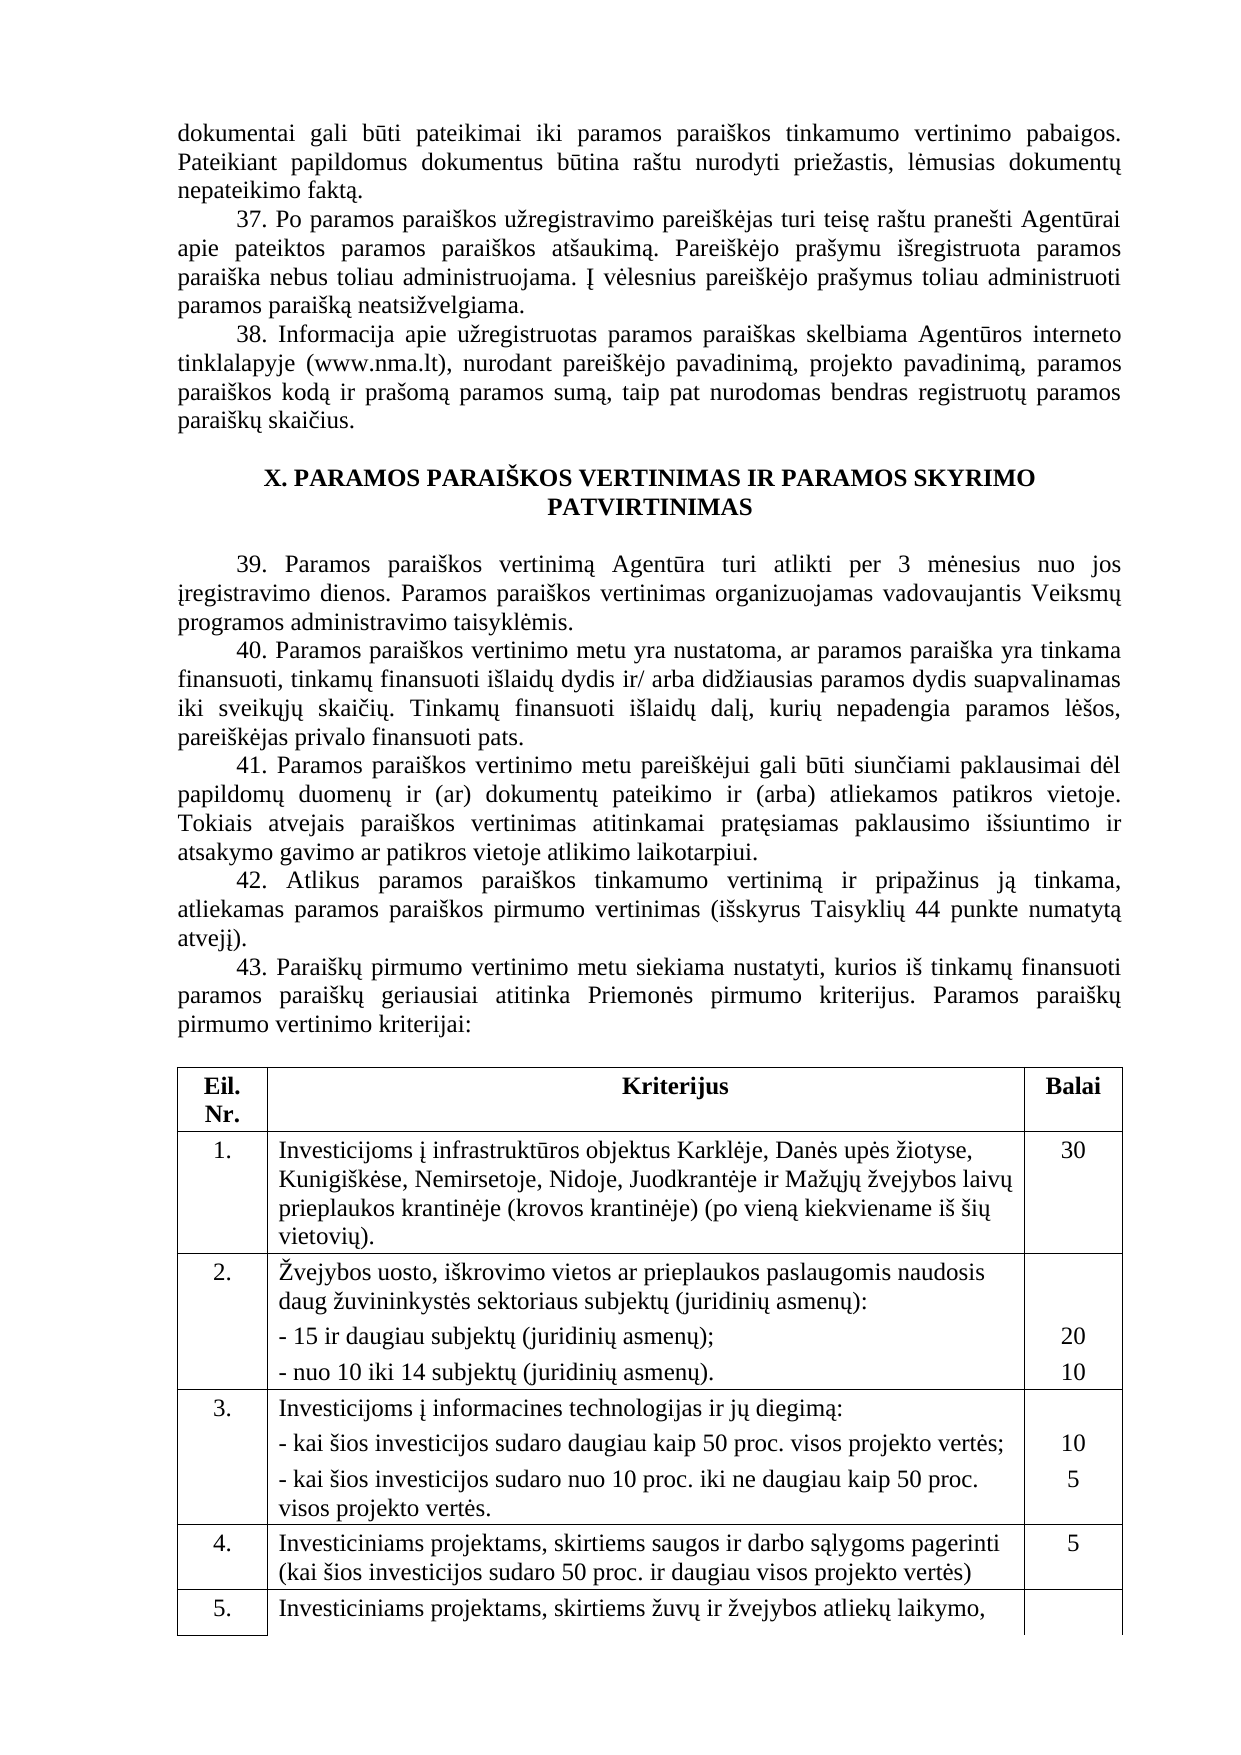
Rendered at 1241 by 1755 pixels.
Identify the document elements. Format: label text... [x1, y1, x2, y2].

table_cell Investiciniams projektams, skirtiems saugos ir darbo sąlygoms pagerinti (kai šios investicijos sudaro 50 proc. ir daugiau visos projekto vertės) [268, 1525, 1024, 1589]
text dokumentai gali būti pateikimai iki paramos paraiškos tinkamumo vertinimo pabaigos. Pateikiant papildomus dokumentus būtina raštu nurodyti priežastis, lėmusias dokumentų nepateikimo faktą. [177, 118, 1122, 204]
table_cell 2. [178, 1254, 267, 1389]
table_cell [1025, 1390, 1122, 1424]
table_cell - kai šios investicijos sudaro nuo 10 proc. iki ne daugiau kaip 50 proc. visos projekto vertės. [268, 1460, 1024, 1524]
text 37. Po paramos paraiškos užregistravimo pareiškėjas turi teisę raštu pranešti Agentūrai apie pateiktos paramos paraiškos atšaukimą. Pareiškėjo prašymu išregistruota paramos paraiška nebus toliau administruojama. Į vėlesnius pareiškėjo prašymus toliau administruoti paramos paraišką neatsižvelgiama. [177, 204, 1122, 319]
table_cell Investiciniams projektams, skirtiems žuvų ir žvejybos atliekų laikymo, [268, 1590, 1024, 1635]
table_cell - nuo 10 iki 14 subjektų (juridinių asmenų). [268, 1353, 1024, 1389]
table_cell 5 [1025, 1525, 1122, 1589]
table_header Eil. Nr. [178, 1068, 267, 1131]
table_cell 10 [1025, 1424, 1122, 1460]
text 39. Paramos paraiškos vertinimą Agentūra turi atlikti per 3 mėnesius nuo jos įregistravimo dienos. Paramos paraiškos vertinimas organizuojamas vadovaujantis Veiksmų programos administravimo taisyklėmis. [177, 549, 1122, 636]
table_cell Investicijoms į informacines technologijas ir jų diegimą: [268, 1390, 1024, 1424]
table_cell 5. [178, 1590, 267, 1635]
table_cell 20 [1025, 1318, 1122, 1353]
text 43. Paraiškų pirmumo vertinimo metu siekiama nustatyti, kurios iš tinkamų finansuoti paramos paraiškų geriausiai atitinka Priemonės pirmumo kriterijus. Paramos paraiškų pirmumo vertinimo kriterijai: [177, 952, 1122, 1038]
table_cell - 15 ir daugiau subjektų (juridinių asmenų); [268, 1318, 1024, 1353]
table_cell Investicijoms į infrastruktūros objektus Karklėje, Danės upės žiotyse, Kunigiškėse, Nemirsetoje, Nidoje, Juodkrantėje ir Mažųjų žvejybos laivų prieplaukos krantinėje (krovos krantinėje) (po vieną kiekviename iš šių vietovių). [268, 1132, 1024, 1253]
table_cell 3. [178, 1390, 267, 1524]
table_cell - kai šios investicijos sudaro daugiau kaip 50 proc. visos projekto vertės; [268, 1424, 1024, 1460]
table_cell [1025, 1254, 1122, 1317]
table_header Balai [1025, 1068, 1122, 1131]
table_cell [1025, 1590, 1122, 1635]
table_cell 5 [1025, 1460, 1122, 1524]
text X. PARAMOS PARAIŠKOS VERTINIMAS IR PARAMOS SKYRIMO PATVIRTINIMAS [177, 463, 1122, 521]
text 41. Paramos paraiškos vertinimo metu pareiškėjui gali būti siunčiami paklausimai dėl papildomų duomenų ir (ar) dokumentų pateikimo ir (arba) atliekamos patikros vietoje. Tokiais atvejais paraiškos vertinimas atitinkamai pratęsiamas paklausimo išsiuntimo ir atsakymo gavimo ar patikros vietoje atlikimo laikotarpiui. [177, 751, 1122, 866]
table_cell Žvejybos uosto, iškrovimo vietos ar prieplaukos paslaugomis naudosis daug žuvininkystės sektoriaus subjektų (juridinių asmenų): [268, 1254, 1024, 1317]
table_cell 4. [178, 1525, 267, 1589]
table_cell 10 [1025, 1353, 1122, 1389]
table_header Kriterijus [268, 1068, 1024, 1131]
table_cell 30 [1025, 1132, 1122, 1253]
table_cell 1. [178, 1132, 267, 1253]
text 40. Paramos paraiškos vertinimo metu yra nustatoma, ar paramos paraiška yra tinkama finansuoti, tinkamų finansuoti išlaidų dydis ir/ arba didžiausias paramos dydis suapvalinamas iki sveikųjų skaičių. Tinkamų finansuoti išlaidų dalį, kurių nepadengia paramos lėšos, pareiškėjas privalo finansuoti pats. [177, 636, 1122, 751]
text 42. Atlikus paramos paraiškos tinkamumo vertinimą ir pripažinus ją tinkama, atliekamas paramos paraiškos pirmumo vertinimas (išskyrus Taisyklių 44 punkte numatytą atvejį). [177, 866, 1122, 952]
text 38. Informacija apie užregistruotas paramos paraiškas skelbiama Agentūros interneto tinklalapyje (www.nma.lt), nurodant pareiškėjo pavadinimą, projekto pavadinimą, paramos paraiškos kodą ir prašomą paramos sumą, taip pat nurodomas bendras registruotų paramos paraiškų skaičius. [177, 319, 1122, 434]
